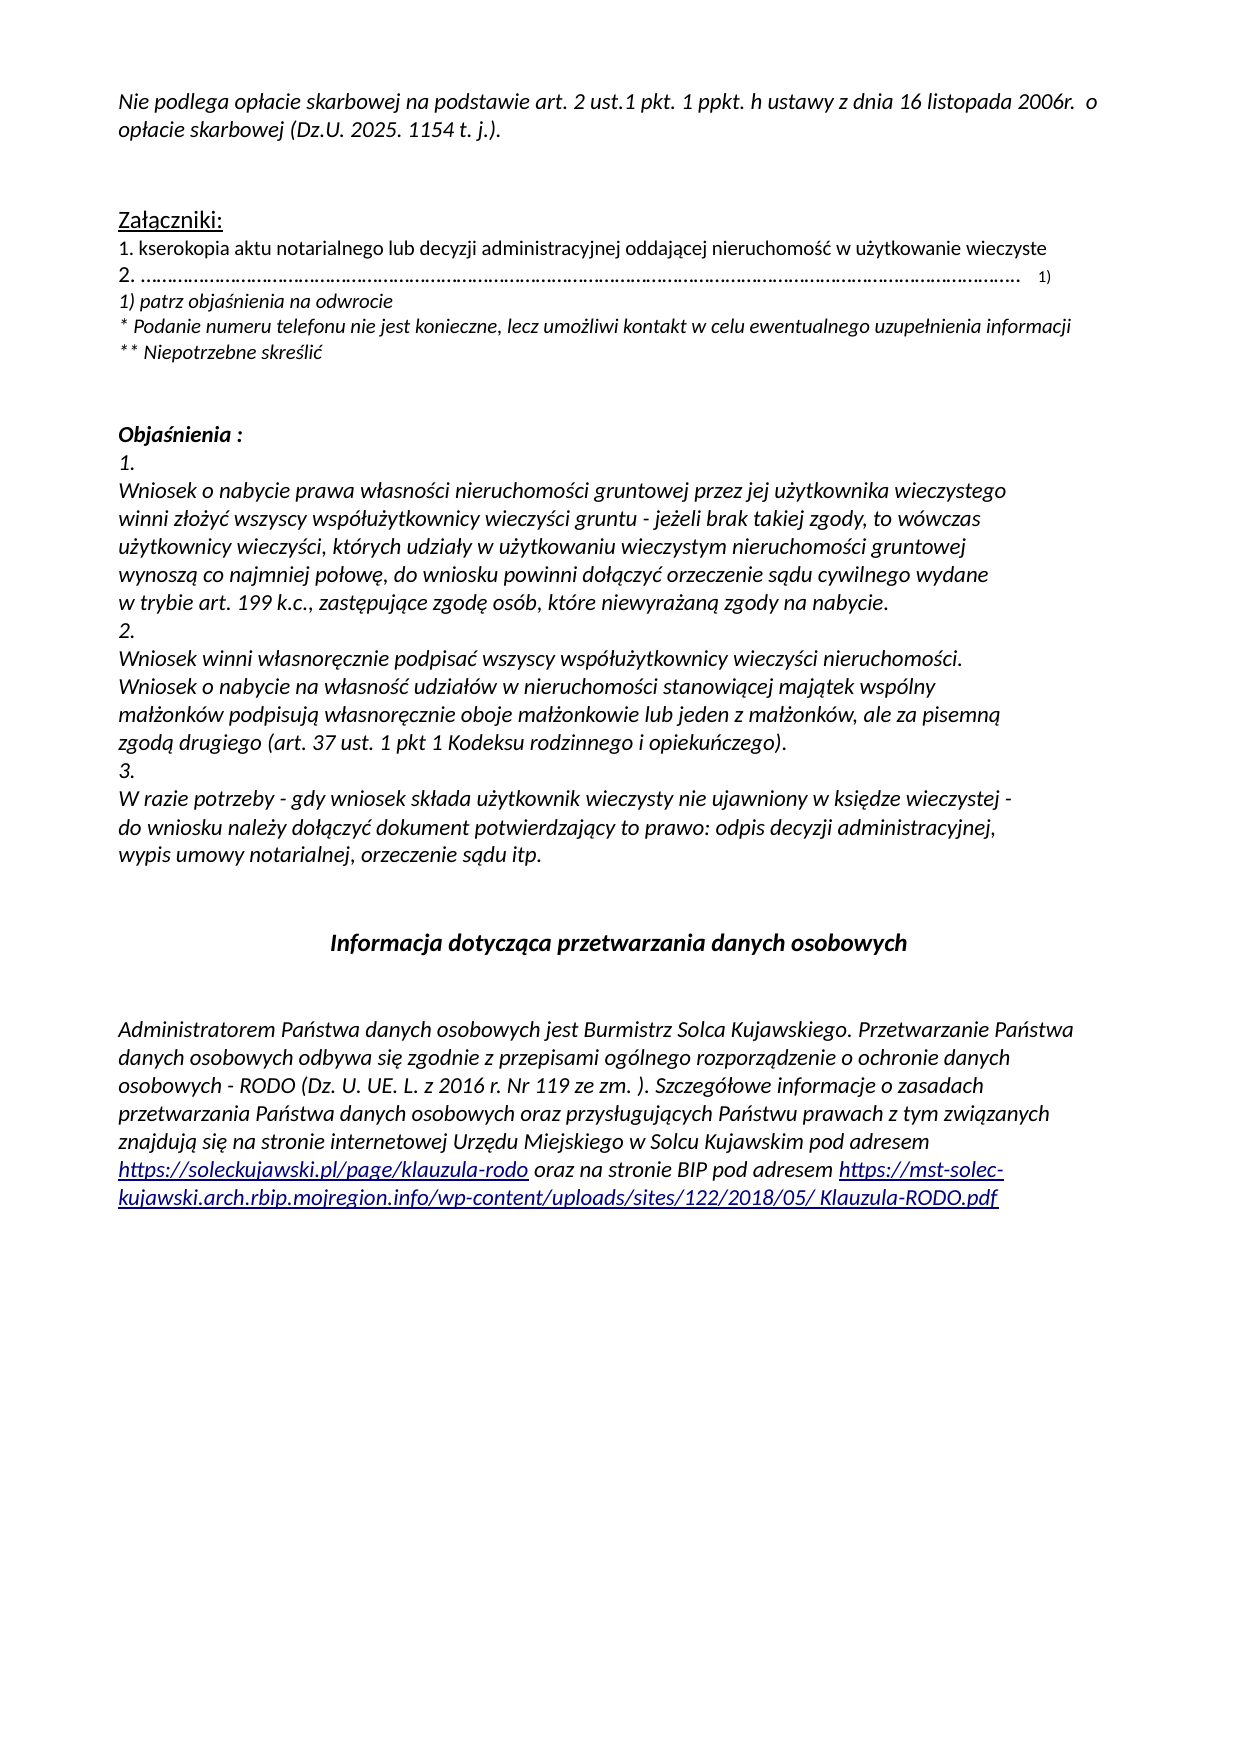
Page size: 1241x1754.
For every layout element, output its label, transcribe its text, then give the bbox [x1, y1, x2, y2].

text Załączniki: [118, 204, 1122, 235]
text w trybie art. 199 k.c., zastępujące zgodę osób, które niewyrażaną zgody na nabycie. [118, 588, 1122, 616]
text 1) patrz objaśnienia na odwrocie [118, 288, 1122, 313]
text winni złożyć wszyscy współużytkownicy wieczyści gruntu - jeżeli brak takiej zgody, to wówczas [118, 504, 1122, 532]
text Wniosek winni własnoręcznie podpisać wszyscy współużytkownicy wieczyści nieruchomości. [118, 644, 1122, 672]
text 1. kserokopia aktu notarialnego lub decyzji administracyjnej oddającej nieruchomość w użytkowanie wieczyste [118, 235, 1122, 260]
text 3. [118, 757, 1122, 784]
text Nie podlega opłacie skarbowej na podstawie art. 2 ust.1 pkt. 1 ppkt. h ustawy z dnia 16 listopada 2006r. o opłacie skarbowej (Dz.U. 2025. 1154 t. j.). [118, 87, 1122, 143]
text 2. ………………………………………………………………………………………………………………………………………………….. 1) [118, 260, 1122, 288]
text 1. [118, 448, 1122, 476]
text Wniosek o nabycie na własność udziałów w nieruchomości stanowiącej majątek wspólny [118, 672, 1122, 701]
text wynoszą co najmniej połowę, do wniosku powinni dołączyć orzeczenie sądu cywilnego wydane [118, 560, 1122, 588]
text * Podanie numeru telefonu nie jest konieczne, lecz umożliwi kontakt w celu ewentualnego uzupełnienia informacji [118, 313, 1122, 339]
text zgodą drugiego (art. 37 ust. 1 pkt 1 Kodeksu rodzinnego i opiekuńczego). [118, 728, 1122, 757]
text małżonków podpisują własnoręcznie oboje małżonkowie lub jeden z małżonków, ale za pisemną [118, 701, 1122, 728]
text Wniosek o nabycie prawa własności nieruchomości gruntowej przez jej użytkownika wieczystego [118, 476, 1122, 504]
text ** Niepotrzebne skreślić [118, 339, 1122, 364]
text Informacja dotycząca przetwarzania danych osobowych [118, 927, 1122, 958]
text użytkownicy wieczyści, których udziały w użytkowaniu wieczystym nieruchomości gruntowej [118, 532, 1122, 560]
text do wniosku należy dołączyć dokument potwierdzający to prawo: odpis decyzji administracyjnej, [118, 813, 1122, 841]
text wypis umowy notarialnej, orzeczenie sądu itp. [118, 841, 1122, 869]
text 2. [118, 616, 1122, 644]
text Objaśnienia : [118, 420, 1122, 448]
text Administratorem Państwa danych osobowych jest Burmistrz Solca Kujawskiego. Przetwarzanie Państwa danych osobowych odbywa się zgodnie z przepisami ogólnego rozporządzenie o ochronie danych osobowych - RODO (Dz. U. UE. L. z 2016 r. Nr 119 ze zm. ). Szczegółowe informacje o zasadach przetwarzania Państwa danych osobowych oraz przysługujących Państwu prawach z tym związanych znajdują się na stronie internetowej Urzędu Miejskiego w Solcu Kujawskim pod adresem https://soleckujawski.pl/page/klauzula-rodo oraz na stronie BIP pod adresem https://mst-solec-kujawski.arch.rbip.mojregion.info/wp-content/uploads/sites/122/2018/05/ Klauzula-RODO.pdf [118, 1015, 1122, 1211]
text W razie potrzeby - gdy wniosek składa użytkownik wieczysty nie ujawniony w księdze wieczystej - [118, 784, 1122, 813]
